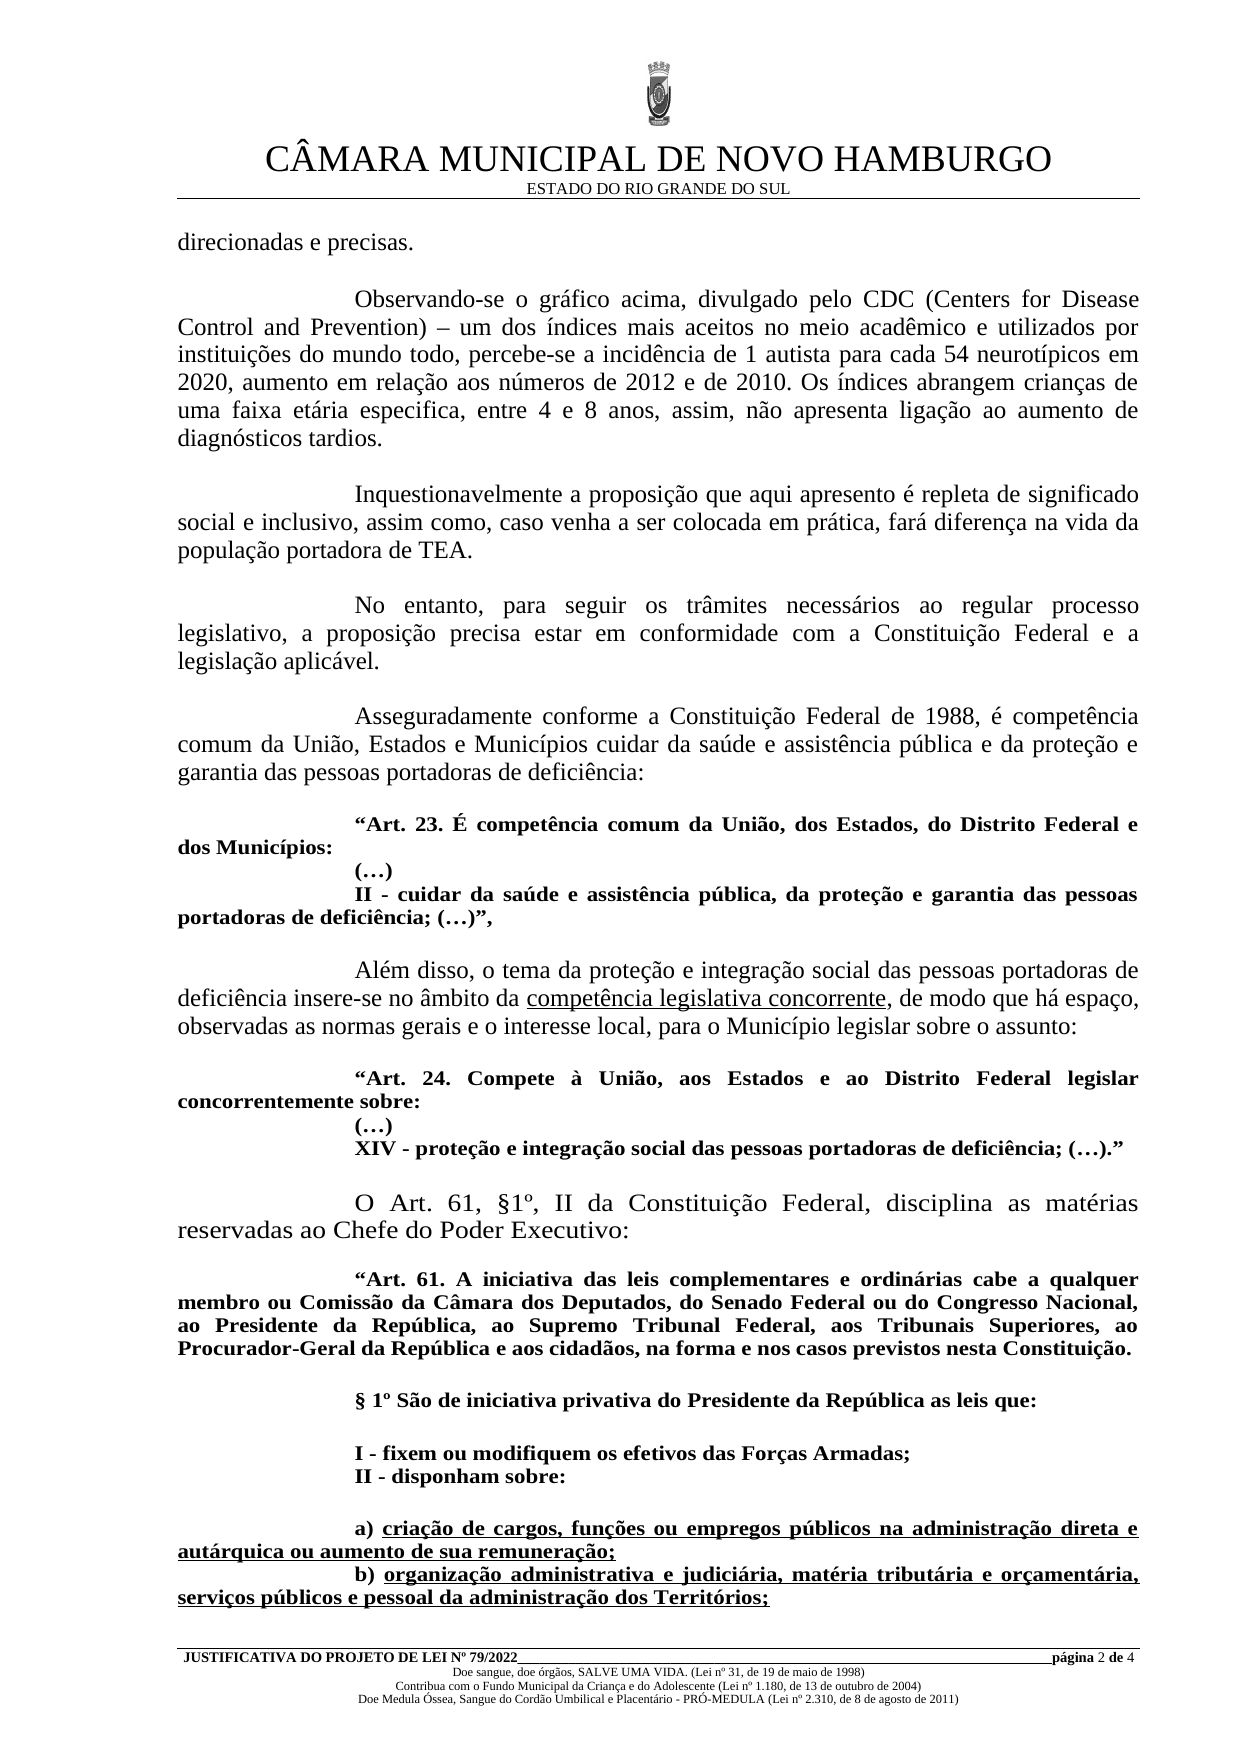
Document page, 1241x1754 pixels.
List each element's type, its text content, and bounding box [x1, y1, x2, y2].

text No entanto, para seguir os trâmites necessários ao regular processo legislativo, a proposição precisa estar em conformidade com a Constituição Federal e a legislação aplicável. [177, 591, 1140, 674]
text Observando-se o gráfico acima, divulgado pelo CDC (Centers for Disease Control and Prevention) – um dos índices mais aceitos no meio acadêmico e utilizados por instituições do mundo todo, percebe-se a incidência de 1 autista para cada 54 neurotípicos em 2020, aumento em relação aos números de 2012 e de 2010. Os índices abrangem crianças de uma faixa etária especifica, entre 4 e 8 anos, assim, não apresenta ligação ao aumento de diagnósticos tardios. [177, 285, 1140, 451]
text Além disso, o tema da proteção e integração social das pessoas portadoras de deficiência insere-se no âmbito da competência legislativa concorrente, de modo que há espaço, observadas as normas gerais e o interesse local, para o Município legislar sobre o assunto: [177, 956, 1140, 1039]
text O Art. 61, §1º, II da Constituição Federal, disciplina as matérias reservadas ao Chefe do Poder Executivo: [177, 1189, 1140, 1244]
text b) organização administrativa e judiciária, matéria tributária e orçamentária, serviços públicos e pessoal da administração dos Territórios; [177, 1563, 1140, 1609]
text a) criação de cargos, funções ou empregos públicos na administração direta e autárquica ou aumento de sua remuneração; [177, 1517, 1140, 1563]
text “Art. 24. Compete à União, aos Estados e ao Distrito Federal legislar concorrentemente sobre: [177, 1067, 1140, 1113]
text “Art. 23. É competência comum da União, dos Estados, do Distrito Federal e dos Municípios: [177, 813, 1140, 859]
text (…) [177, 1113, 1140, 1137]
text direcionadas e precisas. [177, 228, 1140, 256]
text Inquestionavelmente a proposição que aqui apresento é repleta de significado social e inclusivo, assim como, caso venha a ser colocada em prática, fará diferença na vida da população portadora de TEA. [177, 481, 1140, 564]
text Asseguradamente conforme a Constituição Federal de 1988, é competência comum da União, Estados e Municípios cuidar da saúde e assistência pública e da proteção e garantia das pessoas portadoras de deficiência: [177, 702, 1140, 785]
text (…) [177, 859, 1140, 882]
text “Art. 61. A iniciativa das leis complementares e ordinárias cabe a qualquer membro ou Comissão da Câmara dos Deputados, do Senado Federal ou do Congresso Nacional, ao Presidente da República, ao Supremo Tribunal Federal, aos Tribunais Superiores, ao Procurador-Geral da República e aos cidadãos, na forma e nos casos previstos nesta Constituição. [177, 1267, 1140, 1360]
text II - disponham sobre: [177, 1464, 1140, 1488]
text I - fixem ou modifiquem os efetivos das Forças Armadas; [177, 1441, 1140, 1464]
text II - cuidar da saúde e assistência pública, da proteção e garantia das pessoas portadoras de deficiência; (…)”, [177, 882, 1140, 929]
text § 1º São de iniciativa privativa do Presidente da República as leis que: [177, 1389, 1140, 1412]
text XIV - proteção e integração social das pessoas portadoras de deficiência; (…).” [177, 1137, 1140, 1160]
